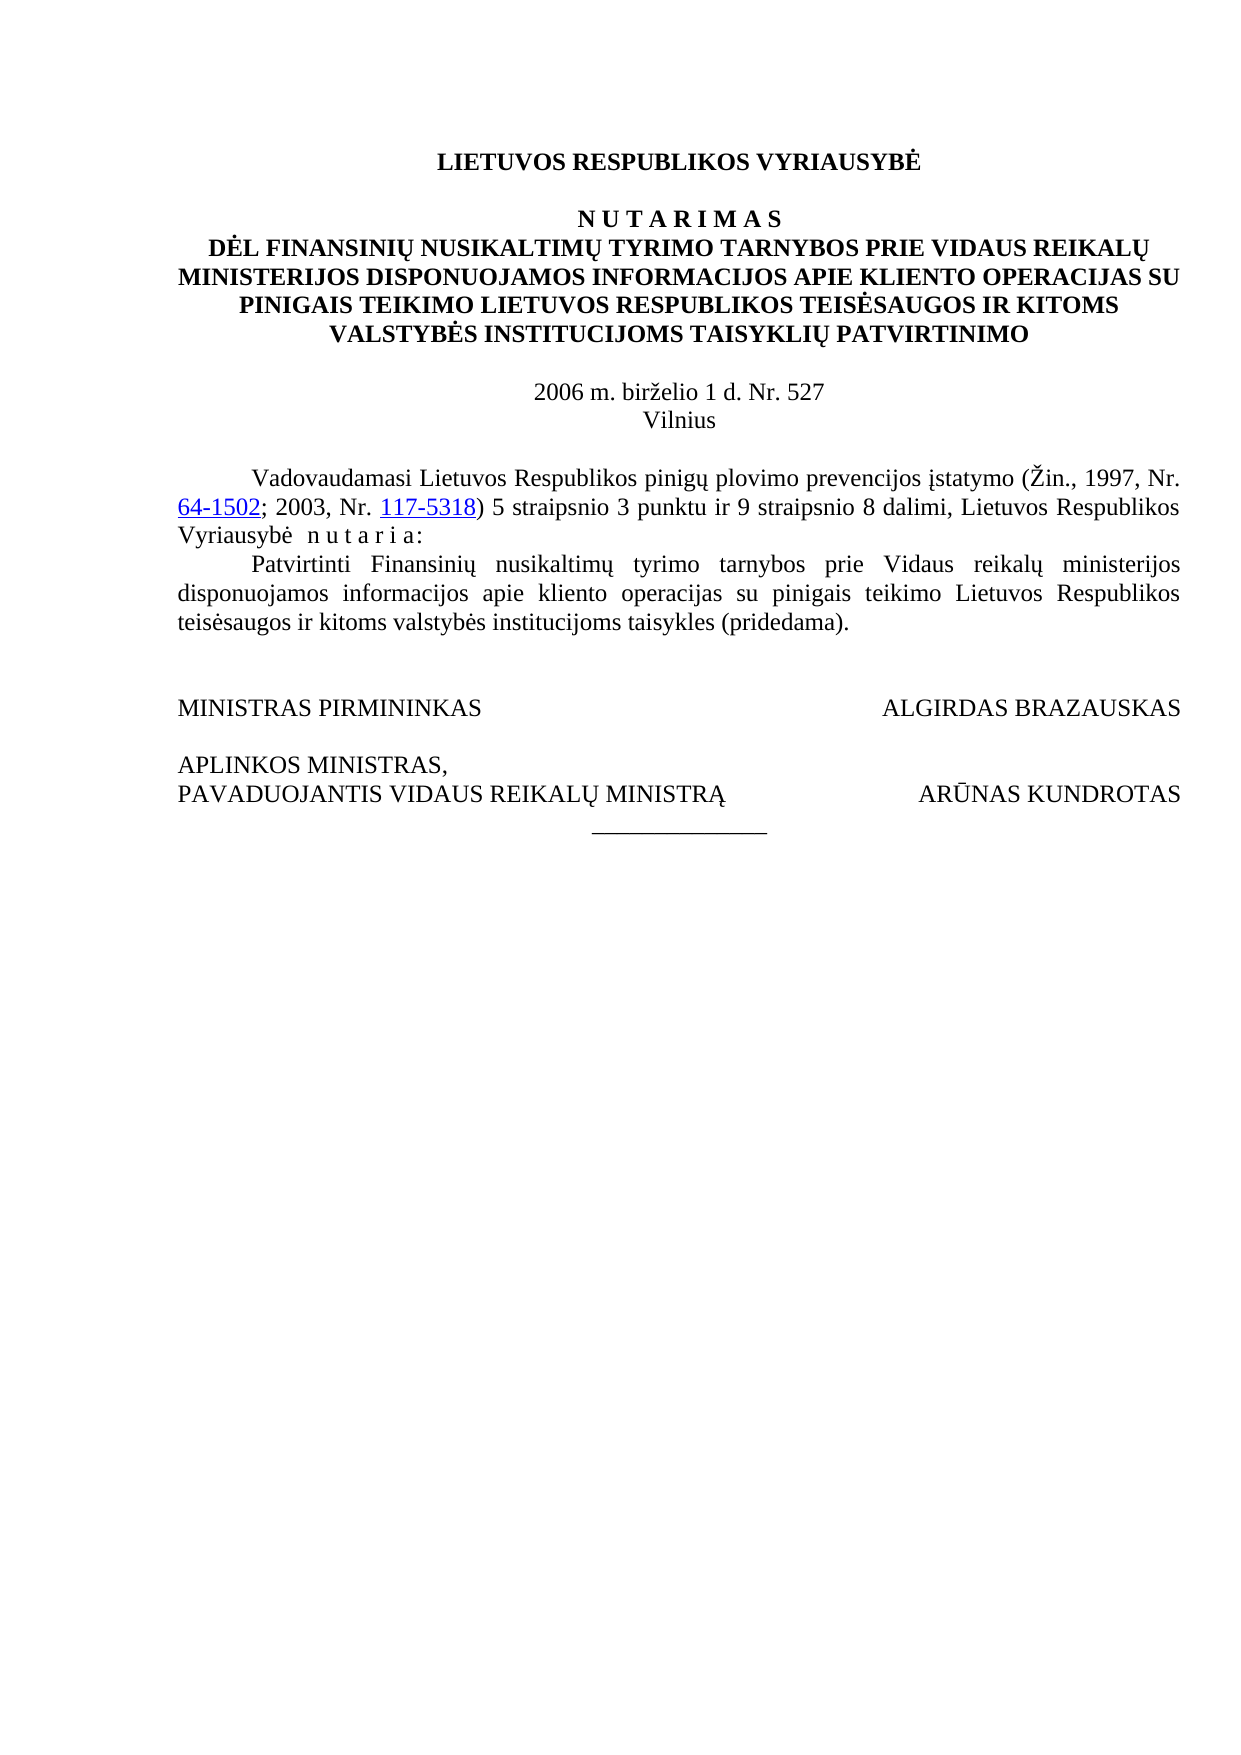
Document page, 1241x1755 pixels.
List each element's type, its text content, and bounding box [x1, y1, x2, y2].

text ______________ [177, 808, 1181, 837]
text DĖL FINANSINIŲ NUSIKALTIMŲ TYRIMO TARNYBOS PRIE VIDAUS REIKALŲ MINISTERIJOS DISPONUOJAMOS INFORMACIJOS APIE KLIENTO OPERACIJAS SU PINIGAIS TEIKIMO LIETUVOS RESPUBLIKOS TEISĖSAUGOS IR KITOMS VALSTYBĖS INSTITUCIJOMS TAISYKLIŲ PATVIRTINIMO [177, 233, 1181, 348]
text 2006 m. birželio 1 d. Nr. 527 [177, 377, 1181, 406]
text Vadovaudamasi Lietuvos Respublikos pinigų plovimo prevencijos įstatymo (Žin., 1997, Nr. 64-1502; 2003, Nr. 117-5318) 5 straipsnio 3 punktu ir 9 straipsnio 8 dalimi, Lietuvos Respublikos Vyriausybė nutaria: [177, 463, 1181, 549]
text APLINKOS MINISTRAS, [177, 751, 1181, 779]
text N U T A R I M A S [177, 204, 1181, 233]
text Vilnius [177, 406, 1181, 434]
text MINISTRAS PIRMININKAS ALGIRDAS BRAZAUSKAS [177, 693, 1181, 722]
text Patvirtinti Finansinių nusikaltimų tyrimo tarnybos prie Vidaus reikalų ministerijos disponuojamos informacijos apie kliento operacijas su pinigais teikimo Lietuvos Respublikos teisėsaugos ir kitoms valstybės institucijoms taisykles (pridedama). [177, 549, 1181, 636]
text PAVADUOJANTIS VIDAUS REIKALŲ MINISTRĄ ARŪNAS KUNDROTAS [177, 779, 1181, 808]
text LIETUVOS RESPUBLIKOS VYRIAUSYBĖ [177, 147, 1181, 176]
